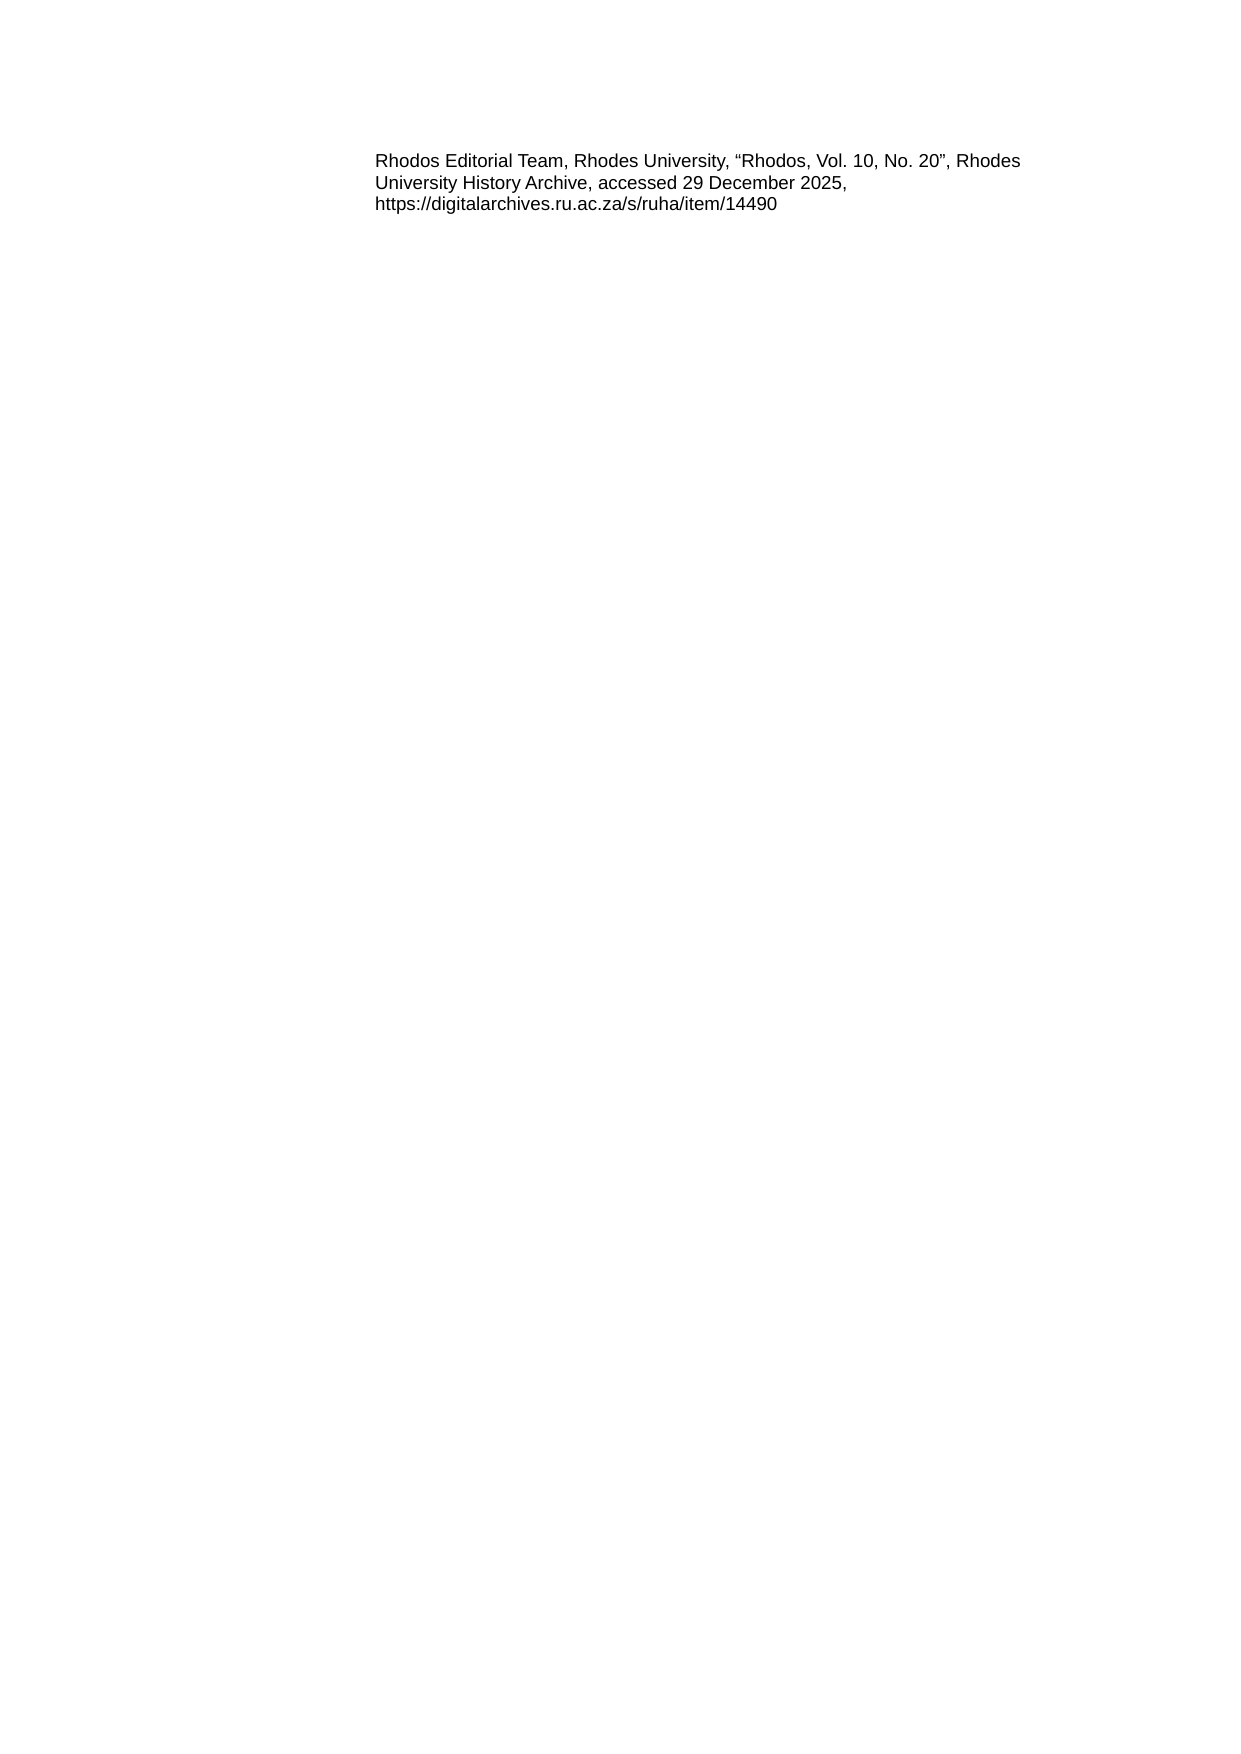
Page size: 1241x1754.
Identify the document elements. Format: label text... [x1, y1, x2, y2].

text Rhodos Editorial Team, Rhodes University, “Rhodos, Vol. 10, No. 20”, Rhodes University History Archive, accessed 29 December 2025, https://digitalarchives.ru.ac.za/s/ruha/item/14490 [375, 150, 1090, 215]
